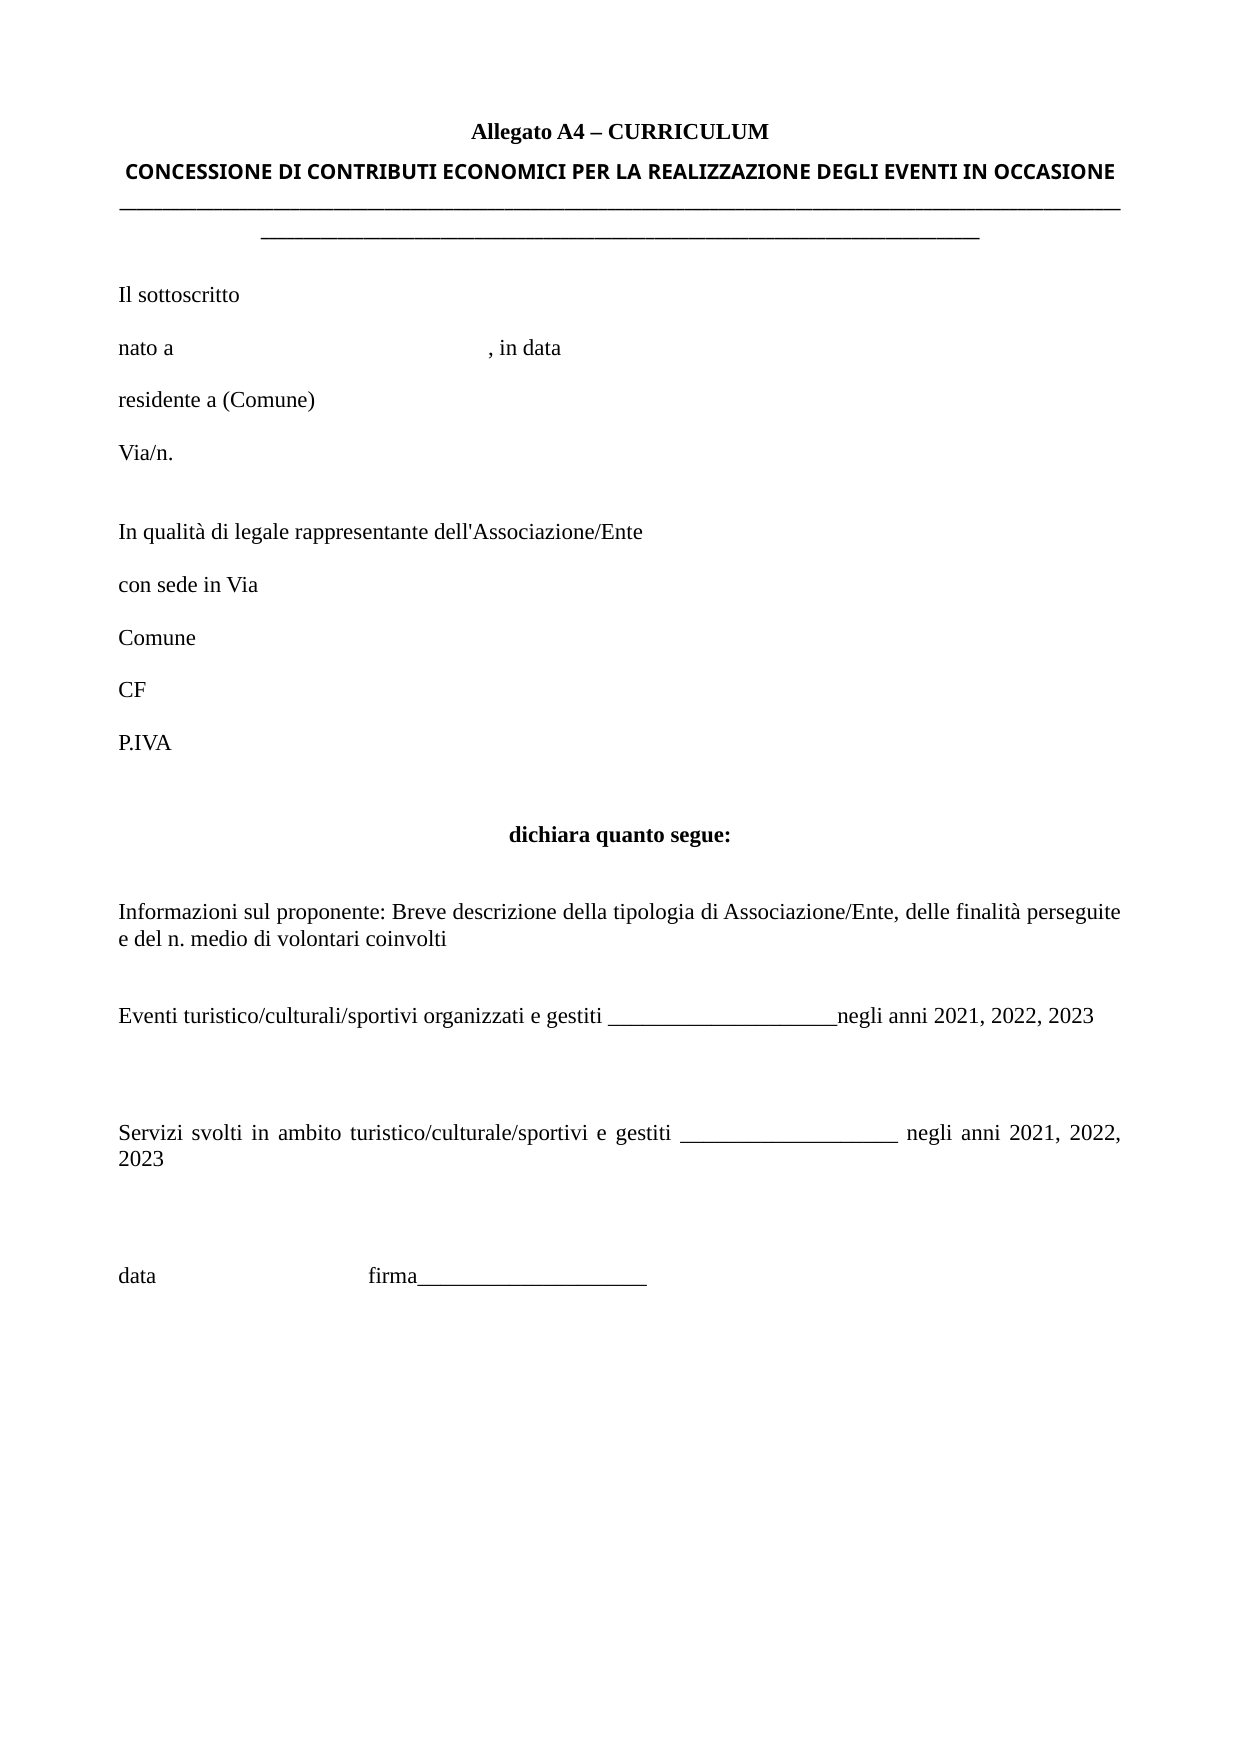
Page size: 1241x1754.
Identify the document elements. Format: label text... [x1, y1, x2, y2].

text P.IVA [118, 729, 1122, 756]
text con sede in Via [118, 571, 1122, 597]
text residente a (Comune) [118, 387, 1122, 413]
text Via/n. [118, 439, 1122, 466]
text data firma____________________ [118, 1262, 1122, 1288]
text Servizi svolti in ambito turistico/culturale/sportivi e gestiti ___________________ negli anni 2021, 2022, 2023 [118, 1119, 1122, 1172]
text In qualità di legale rappresentante dell'Associazione/Ente [118, 518, 1122, 545]
text Il sottoscritto [118, 281, 1122, 307]
text Allegato A4 – CURRICULUM [118, 118, 1122, 144]
text Comune [118, 624, 1122, 650]
text CONCESSIONE DI CONTRIBUTI ECONOMICI PER LA REALIZZAZIONE DEGLI EVENTI IN OCCASIONE _________________________________________________________________________________________________________________________________________________________________________________________________________ [118, 157, 1122, 242]
text Informazioni sul proponente: Breve descrizione della tipologia di Associazione/Ente, delle finalità perseguite e del n. medio di volontari coinvolti [118, 898, 1122, 951]
text dichiara quanto segue: [118, 821, 1122, 847]
text Eventi turistico/culturali/sportivi organizzati e gestiti ____________________negli anni 2021, 2022, 2023 [118, 1002, 1122, 1029]
text nato a , in data [118, 334, 1122, 360]
text CF [118, 676, 1122, 703]
